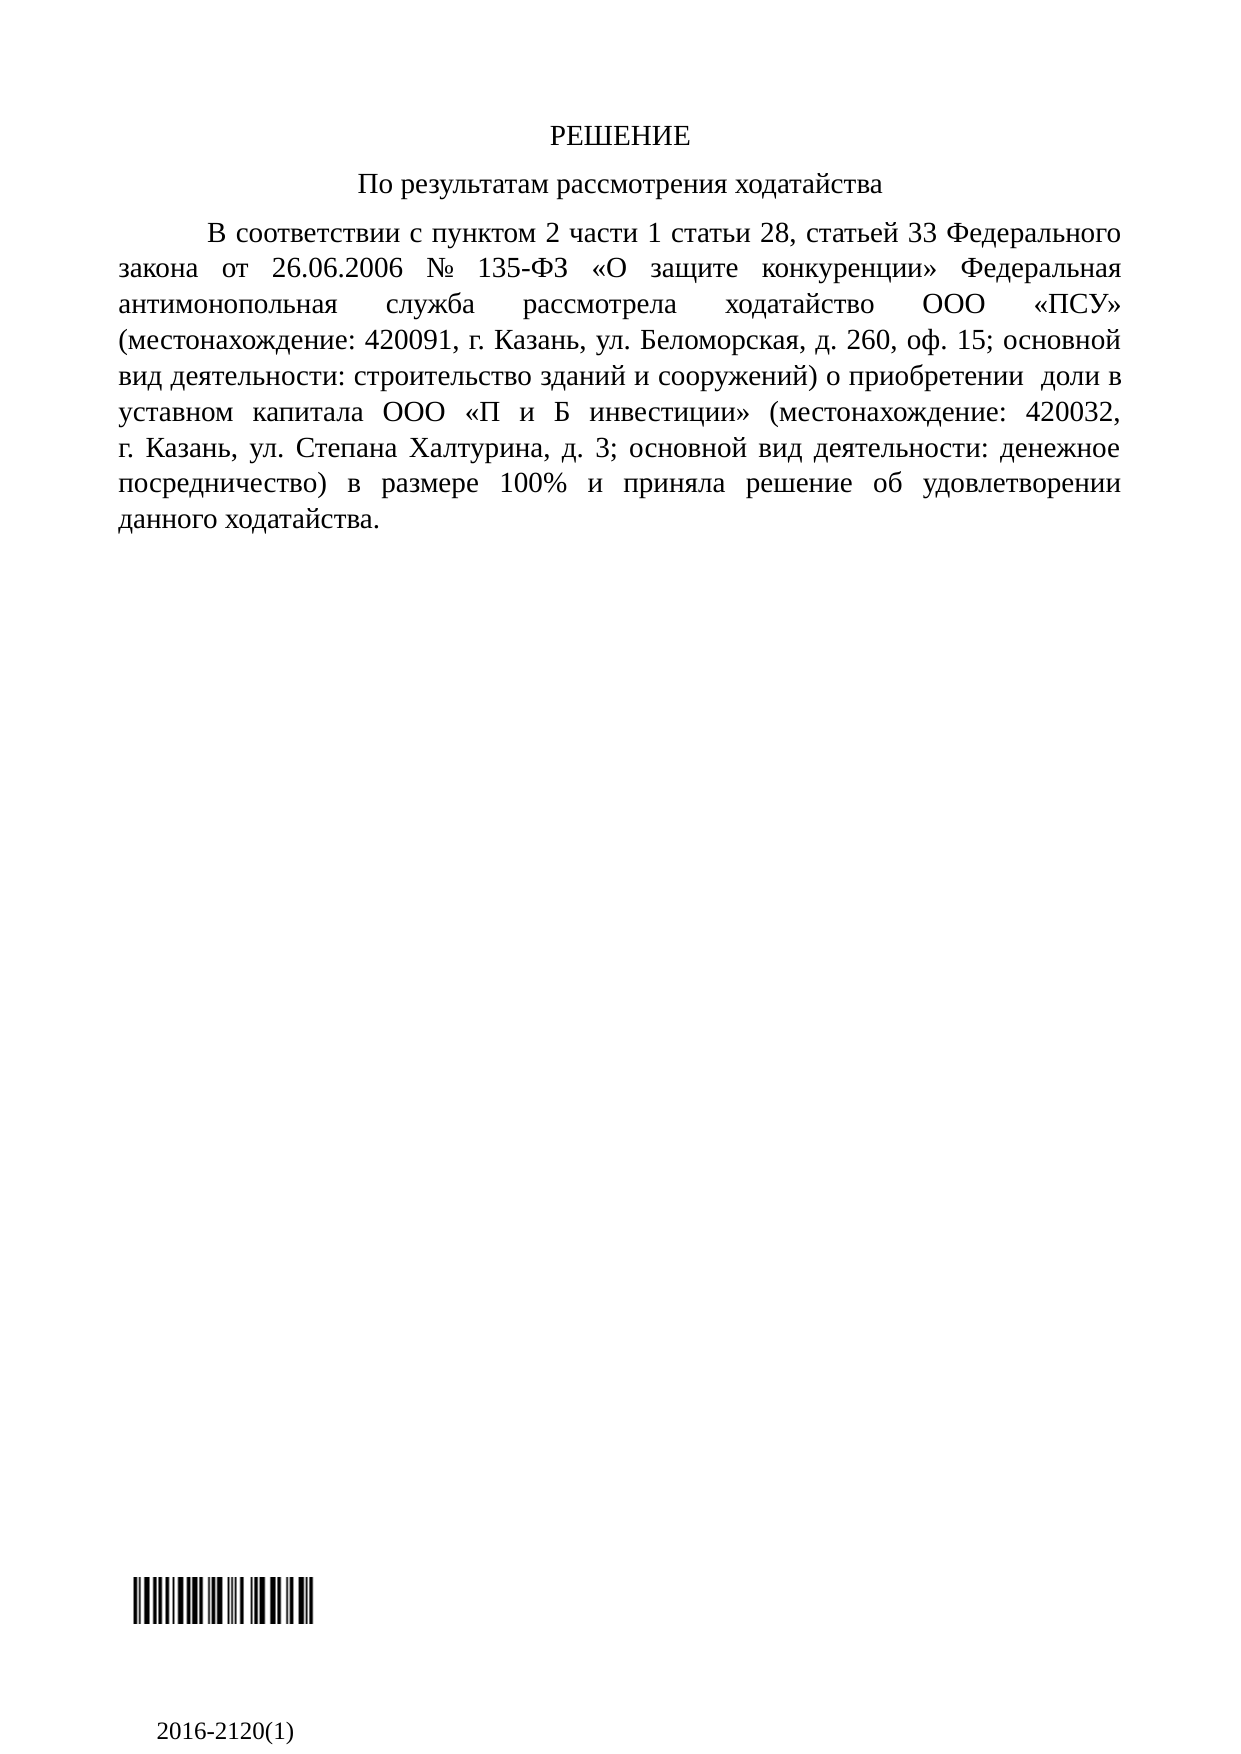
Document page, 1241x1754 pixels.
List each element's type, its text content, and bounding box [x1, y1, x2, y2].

picture [118, 1577, 331, 1624]
text В соответствии с пунктом 2 части 1 статьи 28, статьей 33 Федерального закона от 26.06.2006 № 135-ФЗ «О защите конкуренции» Федеральная антимонопольная служба рассмотрела ходатайство ООО «ПСУ» (местонахождение: 420091, г. Казань, ул. Беломорская, д. 260, оф. 15; основной вид деятельности: строительство зданий и сооружений) о приобретении доли в уставном капитала ООО «П и Б инвестиции» (местонахождение: 420032, г. Казань, ул. Степана Халтурина, д. 3; основной вид деятельности: денежное посредничество) в размере 100% и приняла решение об удовлетворении данного ходатайства. [118, 215, 1122, 535]
text РЕШЕНИЕ [118, 118, 1122, 152]
text По результатам рассмотрения ходатайства [118, 166, 1122, 200]
